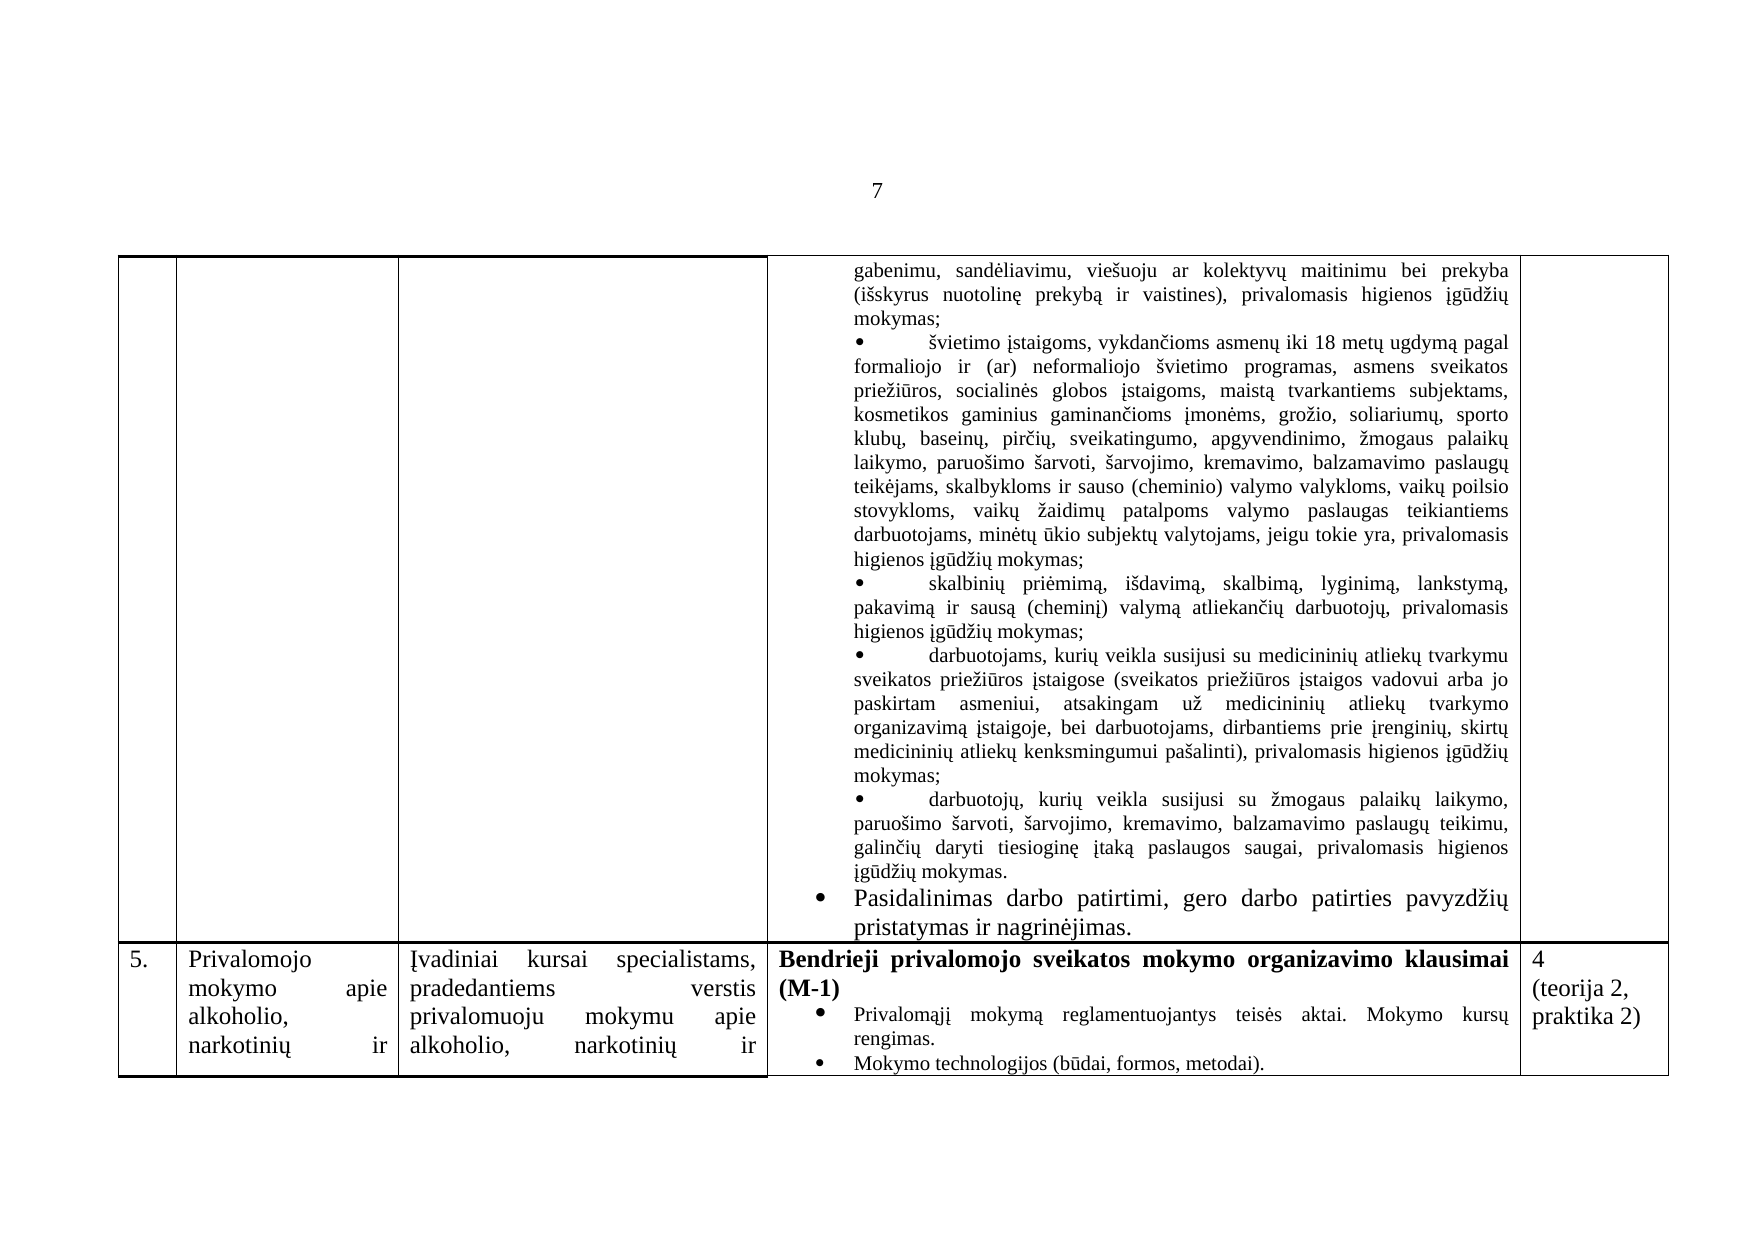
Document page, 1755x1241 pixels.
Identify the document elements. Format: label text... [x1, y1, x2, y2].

table_cell [1521, 256, 1668, 941]
table_cell gabenimu, sandėliavimu, viešuoju ar kolektyvų maitinimu bei prekyba (išskyrus nuotolinę prekybą ir vaistines), privalomasis higienos įgūdžių mokymas;  švietimo įstaigoms, vykdančioms asmenų iki 18 metų ugdymą pagal formaliojo ir (ar) neformaliojo švietimo programas, asmens sveikatos priežiūros, socialinės globos įstaigoms, maistą tvarkantiems subjektams, kosmetikos gaminius gaminančioms įmonėms, grožio, soliariumų, sporto klubų, baseinų, pirčių, sveikatingumo, apgyvendinimo, žmogaus palaikų laikymo, paruošimo šarvoti, šarvojimo, kremavimo, balzamavimo paslaugų teikėjams, skalbykloms ir sauso (cheminio) valymo valykloms, vaikų poilsio stovykloms, vaikų žaidimų patalpoms valymo paslaugas teikiantiems darbuotojams, minėtų ūkio subjektų valytojams, jeigu tokie yra, privalomasis higienos įgūdžių mokymas;  skalbinių priėmimą, išdavimą, skalbimą, lyginimą, lankstymą, pakavimą ir sausą (cheminį) valymą atliekančių darbuotojų, privalomasis higienos įgūdžių mokymas;  darbuotojams, kurių veikla susijusi su medicininių atliekų tvarkymu sveikatos priežiūros įstaigose (sveikatos priežiūros įstaigos vadovui arba jo paskirtam asmeniui, atsakingam už medicininių atliekų tvarkymo organizavimą įstaigoje, bei darbuotojams, dirbantiems prie įrenginių, skirtų medicininių atliekų kenksmingumui pašalinti), privalomasis higienos įgūdžių mokymas;  darbuotojų, kurių veikla susijusi su žmogaus palaikų laikymo, paruošimo šarvoti, šarvojimo, kremavimo, balzamavimo paslaugų teikimu, galinčių daryti tiesioginę įtaką paslaugos saugai, privalomasis higienos įgūdžių mokymas.  Pasidalinimas darbo patirtimi, gero darbo patirties pavyzdžių pristatymas ir nagrinėjimas. [768, 256, 1520, 941]
table_cell Įvadiniai kursai specialistams, pradedantiems verstis privalomuoju mokymu apie alkoholio, narkotinių ir [399, 944, 767, 1074]
table_cell [177, 258, 398, 941]
table_cell [119, 258, 176, 941]
table_cell Bendrieji privalomojo sveikatos mokymo organizavimo klausimai (M-1)  Privalomąjį mokymą reglamentuojantys teisės aktai. Mokymo kursų rengimas.  Mokymo technologijos (būdai, formos, metodai). [768, 944, 1520, 1074]
table_cell 5. [119, 944, 176, 1074]
table_cell 4 (teorija 2, praktika 2) [1521, 944, 1668, 1074]
table_cell [399, 258, 767, 941]
table_cell Privalomojo mokymo apie alkoholio, narkotinių ir [177, 944, 398, 1074]
